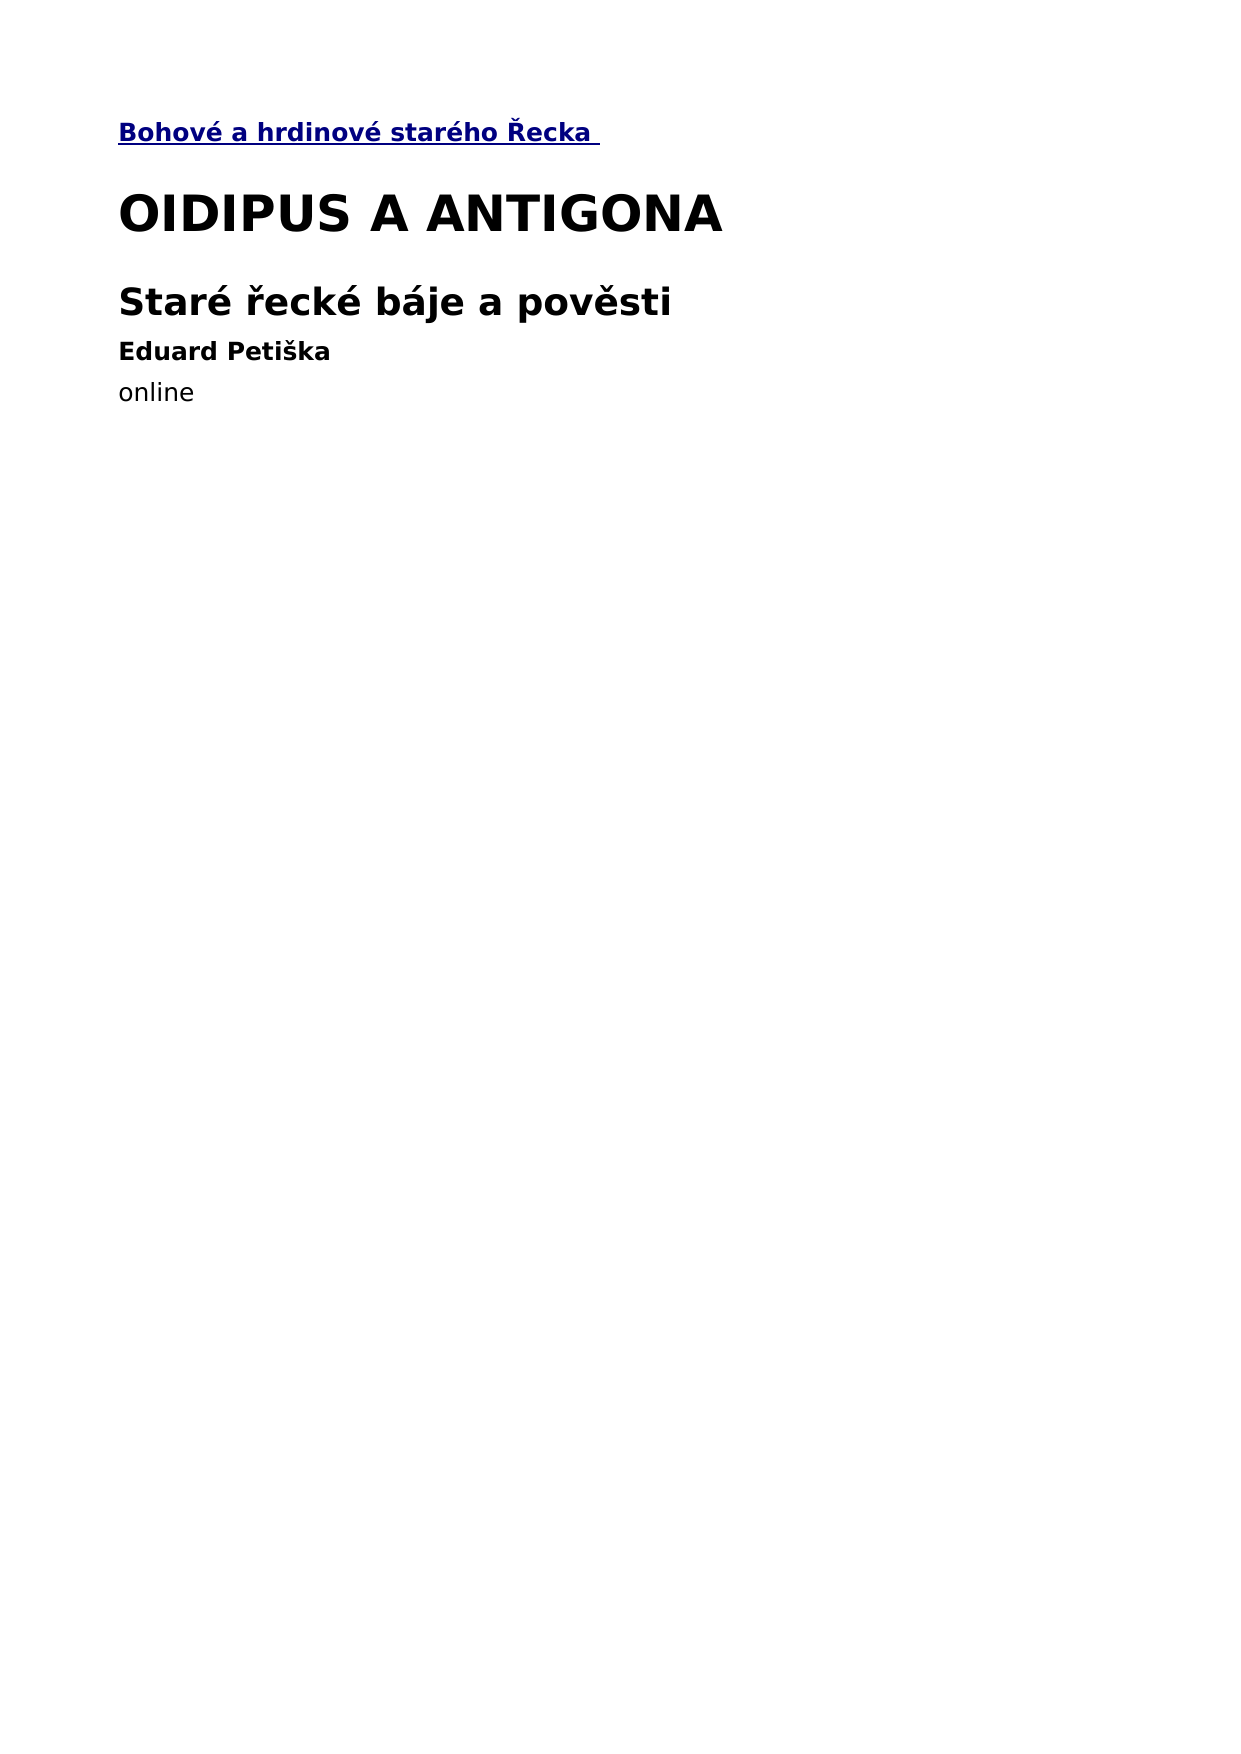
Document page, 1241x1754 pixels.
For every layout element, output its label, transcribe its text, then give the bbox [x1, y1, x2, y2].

subtitle Staré řecké báje a pověsti [118, 281, 1122, 324]
subtitle OIDIPUS A ANTIGONA [118, 185, 1122, 243]
text online [118, 378, 1122, 407]
text Eduard Petiška [118, 337, 1122, 366]
text Bohové a hrdinové starého Řecka [118, 118, 1122, 147]
